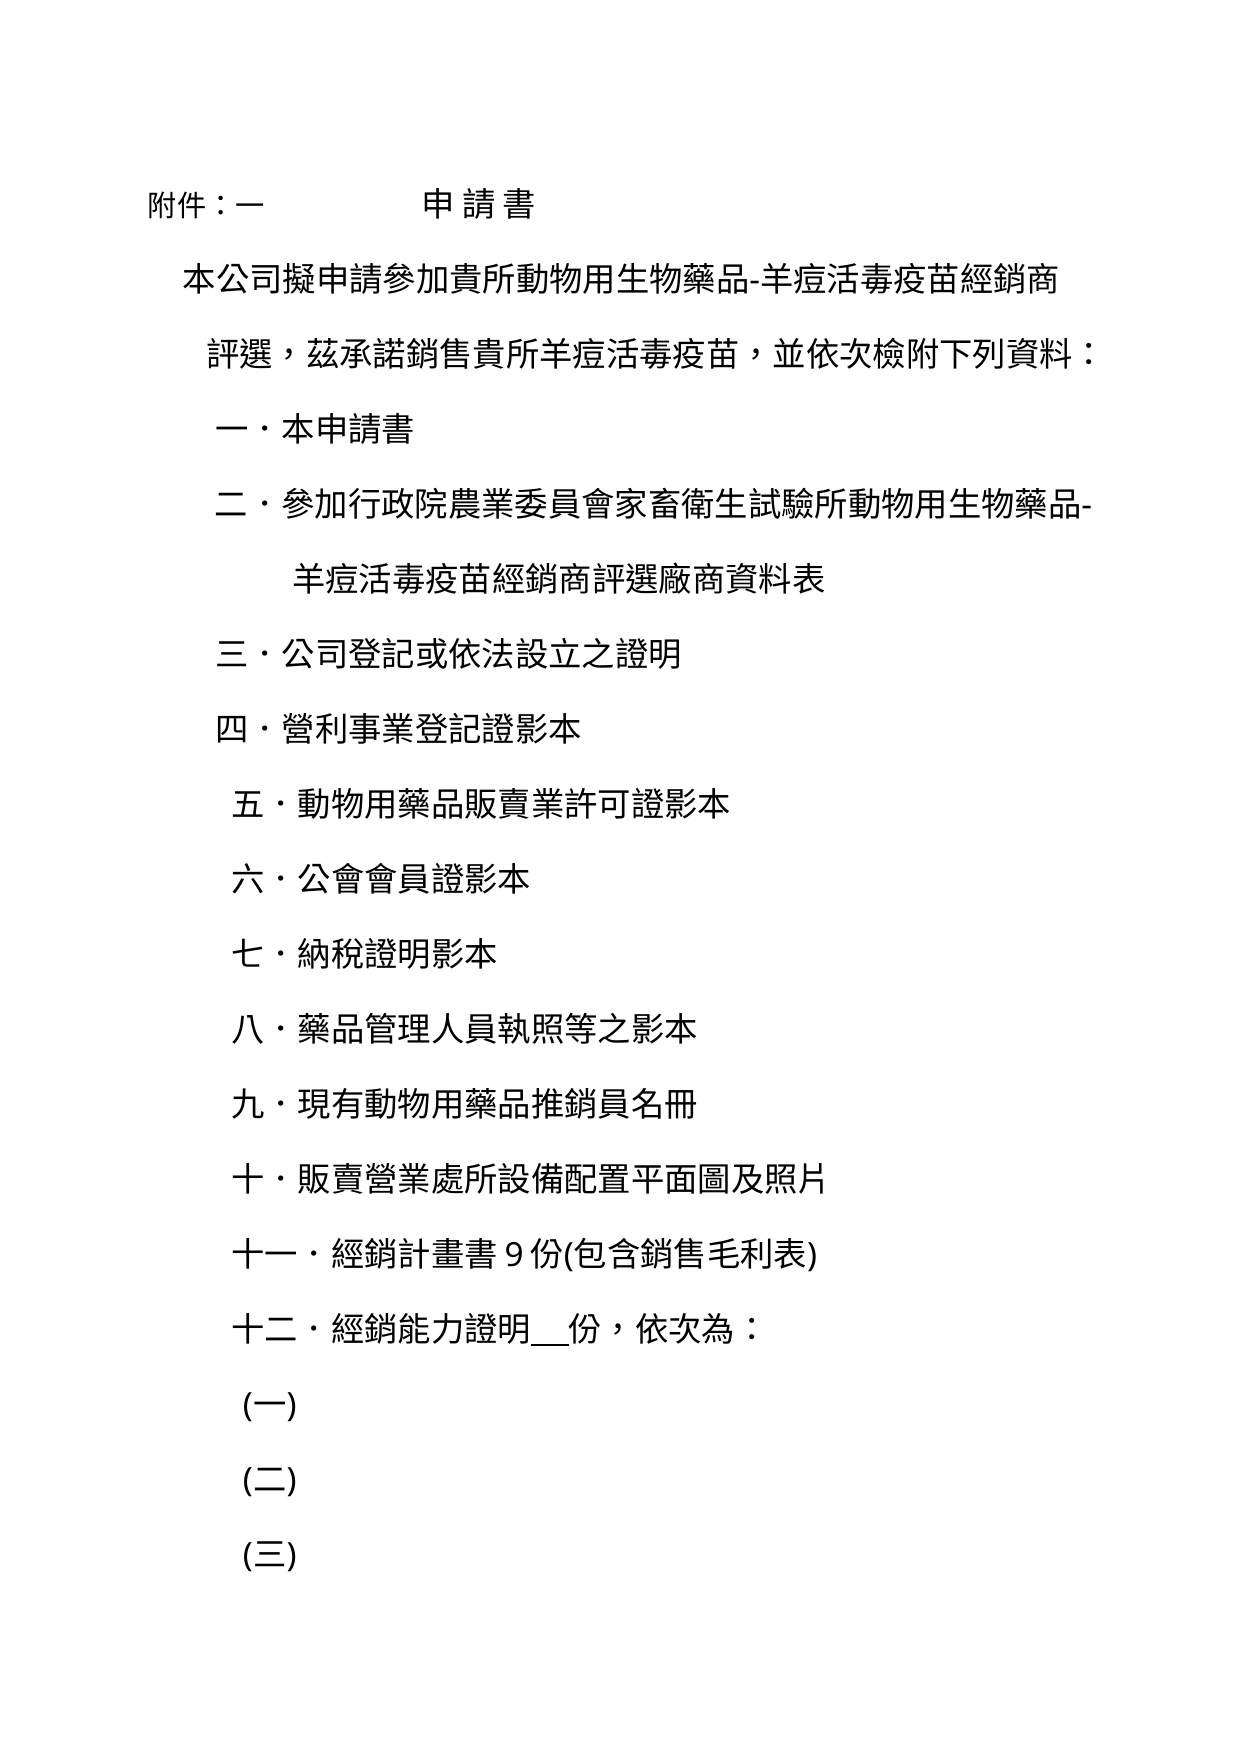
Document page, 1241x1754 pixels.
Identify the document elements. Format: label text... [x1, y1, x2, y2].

text 三．公司登記或依法設立之證明 [148, 614, 1092, 689]
text 四．營利事業登記證影本 [148, 689, 1092, 764]
text 一．本申請書 [148, 389, 1092, 464]
text 本公司擬申請參加貴所動物用生物藥品-羊痘活毒疫苗經銷商評選，茲承諾銷售貴所羊痘活毒疫苗，並依次檢附下列資料： [148, 239, 1092, 389]
text 八．藥品管理人員執照等之影本 [148, 989, 1092, 1064]
text (一) [148, 1364, 1092, 1439]
text 六．公會會員證影本 [148, 839, 1092, 914]
text 二．參加行政院農業委員會家畜衛生試驗所動物用生物藥品-羊痘活毒疫苗經銷商評選廠商資料表 [197, 464, 1092, 614]
text 七．納稅證明影本 [148, 914, 1092, 989]
text 十一．經銷計畫書9份(包含銷售毛利表) [148, 1214, 1092, 1289]
text 九．現有動物用藥品推銷員名冊 [148, 1064, 1092, 1139]
text 附件：一 申 請 書 [148, 164, 1092, 239]
text (二) [148, 1439, 1092, 1514]
text 五．動物用藥品販賣業許可證影本 [148, 764, 1092, 839]
text 十．販賣營業處所設備配置平面圖及照片 [148, 1139, 1092, 1214]
text 十二．經銷能力證明 份，依次為： [148, 1289, 1092, 1364]
text (三) [148, 1514, 1092, 1589]
